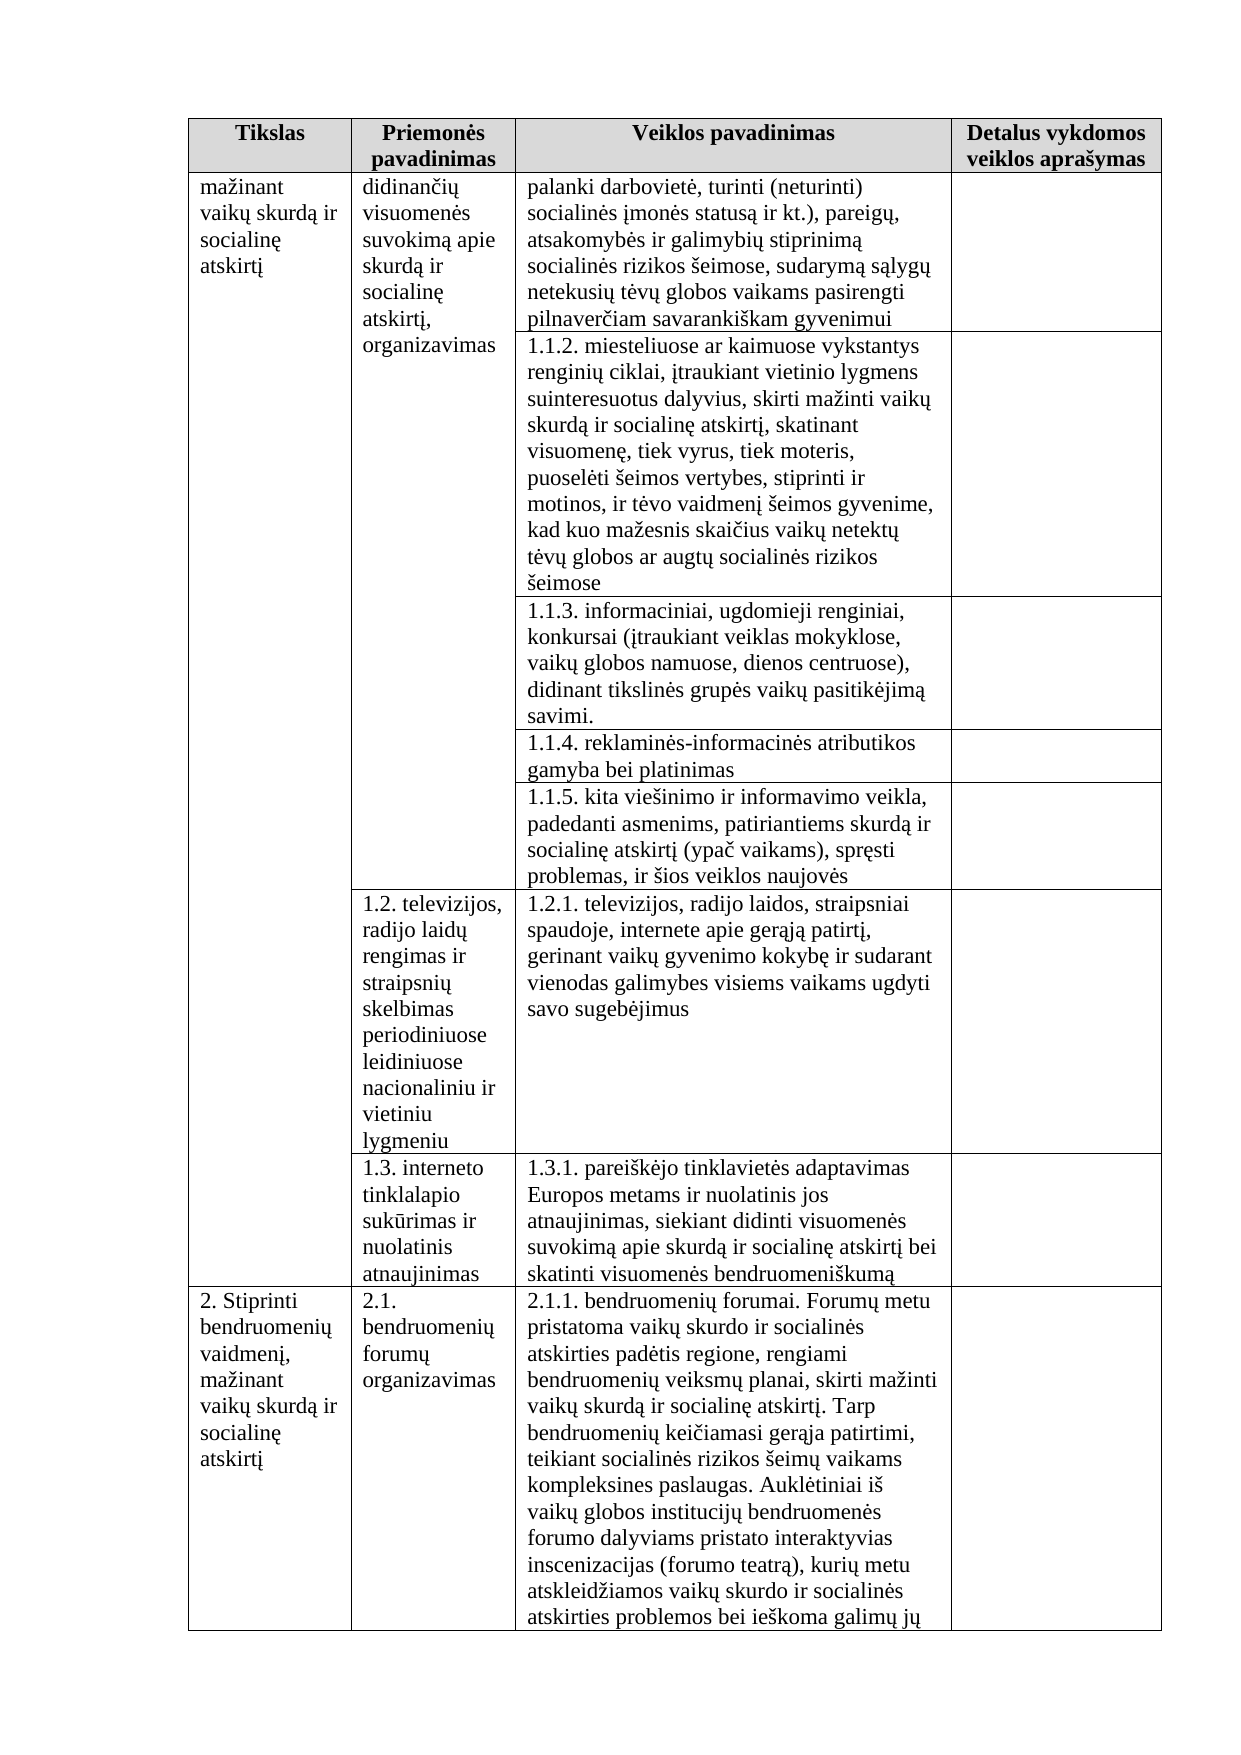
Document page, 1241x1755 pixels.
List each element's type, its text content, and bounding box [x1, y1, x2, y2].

table_header Veiklos pavadinimas [516, 119, 951, 172]
table_cell [952, 783, 1161, 889]
table_cell [952, 1154, 1161, 1286]
table_header Tikslas [189, 119, 351, 172]
table_cell [952, 597, 1161, 728]
table_cell [952, 730, 1161, 782]
table_cell [952, 332, 1161, 596]
table_cell 1.3. interneto tinklalapio sukūrimas ir nuolatinis atnaujinimas [352, 1154, 515, 1286]
table_cell mažinant vaikų skurdą ir socialinę atskirtį [189, 173, 351, 1286]
table_header Priemonės pavadinimas [352, 119, 515, 172]
table_cell didinančių visuomenės suvokimą apie skurdą ir socialinę atskirtį, organizavimas [352, 173, 515, 889]
table_cell 2. Stiprinti bendruomenių vaidmenį, mažinant vaikų skurdą ir socialinę atskirtį [189, 1287, 351, 1630]
table_cell 1.1.2. miesteliuose ar kaimuose vykstantys renginių ciklai, įtraukiant vietinio lygmens suinteresuotus dalyvius, skirti mažinti vaikų skurdą ir socialinę atskirtį, skatinant visuomenę, tiek vyrus, tiek moteris, puoselėti šeimos vertybes, stiprinti ir motinos, ir tėvo vaidmenį šeimos gyvenime, kad kuo mažesnis skaičius vaikų netektų tėvų globos ar augtų socialinės rizikos šeimose [516, 332, 951, 596]
table_cell palanki darbovietė, turinti (neturinti) socialinės įmonės statusą ir kt.), pareigų, atsakomybės ir galimybių stiprinimą socialinės rizikos šeimose, sudarymą sąlygų netekusių tėvų globos vaikams pasirengti pilnaverčiam savarankiškam gyvenimui [516, 173, 951, 331]
table_header Detalus vykdomos veiklos aprašymas [952, 119, 1161, 172]
table_cell 1.3.1. pareiškėjo tinklavietės adaptavimas Europos metams ir nuolatinis jos atnaujinimas, siekiant didinti visuomenės suvokimą apie skurdą ir socialinę atskirtį bei skatinti visuomenės bendruomeniškumą [516, 1154, 951, 1286]
table_cell 2.1. bendruomenių forumų organizavimas [352, 1287, 515, 1630]
table_cell 1.1.4. reklaminės-informacinės atributikos gamyba bei platinimas [516, 730, 951, 782]
table_cell 1.1.3. informaciniai, ugdomieji renginiai, konkursai (įtraukiant veiklas mokyklose, vaikų globos namuose, dienos centruose), didinant tikslinės grupės vaikų pasitikėjimą savimi. [516, 597, 951, 728]
table_cell [952, 173, 1161, 331]
table_cell 2.1.1. bendruomenių forumai. Forumų metu pristatoma vaikų skurdo ir socialinės atskirties padėtis regione, rengiami bendruomenių veiksmų planai, skirti mažinti vaikų skurdą ir socialinę atskirtį. Tarp bendruomenių keičiamasi gerąja patirtimi, teikiant socialinės rizikos šeimų vaikams kompleksines paslaugas. Auklėtiniai iš vaikų globos institucijų bendruomenės forumo dalyviams pristato interaktyvias inscenizacijas (forumo teatrą), kurių metu atskleidžiamos vaikų skurdo ir socialinės atskirties problemos bei ieškoma galimų jų [516, 1287, 951, 1630]
table_cell 1.1.5. kita viešinimo ir informavimo veikla, padedanti asmenims, patiriantiems skurdą ir socialinę atskirtį (ypač vaikams), spręsti problemas, ir šios veiklos naujovės [516, 783, 951, 889]
table_cell [952, 890, 1161, 1153]
table_cell 1.2. televizijos, radijo laidų rengimas ir straipsnių skelbimas periodiniuose leidiniuose nacionaliniu ir vietiniu lygmeniu [352, 890, 515, 1153]
table_cell 1.2.1. televizijos, radijo laidos, straipsniai spaudoje, internete apie gerąją patirtį, gerinant vaikų gyvenimo kokybę ir sudarant vienodas galimybes visiems vaikams ugdyti savo sugebėjimus [516, 890, 951, 1153]
table_cell [952, 1287, 1161, 1630]
